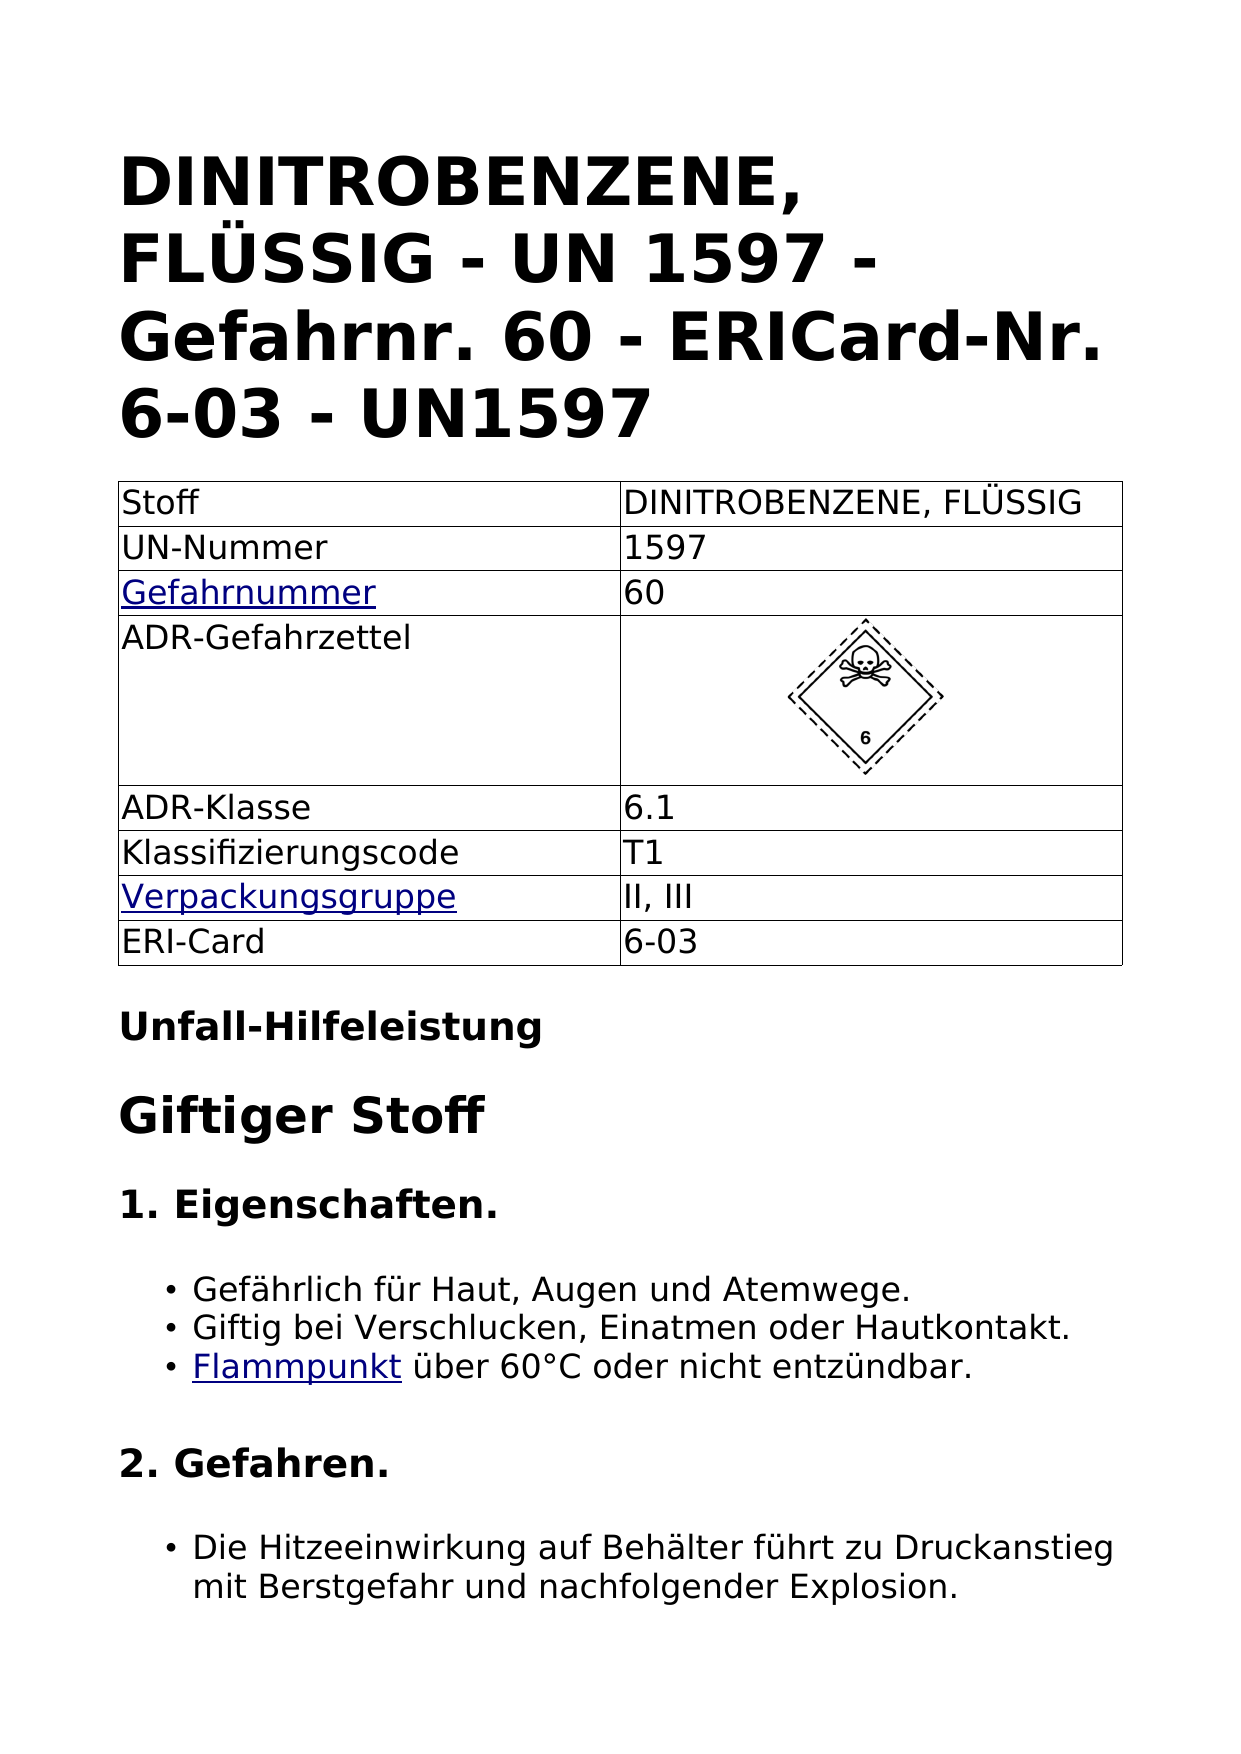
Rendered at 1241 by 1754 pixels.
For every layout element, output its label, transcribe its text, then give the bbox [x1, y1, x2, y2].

subtitle 1. Eigenschaften. [118, 1183, 1122, 1228]
list Die Hitzeeinwirkung auf Behälter führt zu Druckanstieg mit Berstgefahr und nachfolgender Explosion. [177, 1528, 1122, 1606]
table_cell Gefahrnummer [119, 571, 620, 615]
table_cell T1 [621, 831, 1122, 875]
list Flammpunkt über 60°C oder nicht entzündbar. [177, 1348, 1122, 1387]
list Giftig bei Verschlucken, Einatmen oder Hautkontakt. [177, 1309, 1122, 1348]
picture [787, 618, 944, 775]
list Gefährlich für Haut, Augen und Atemwege. [177, 1270, 1122, 1309]
subtitle Giftiger Stoff [118, 1087, 1122, 1145]
subtitle 2. Gefahren. [118, 1441, 1122, 1486]
table_cell [621, 616, 1122, 785]
table_cell ADR-Gefahrzettel [119, 616, 620, 785]
table_cell 60 [621, 571, 1122, 615]
table_cell UN-Nummer [119, 527, 620, 570]
table_cell 1597 [621, 527, 1122, 570]
table_cell Klassifizierungscode [119, 831, 620, 875]
subtitle DINITROBENZENE, FLÜSSIG - UN 1597 - Gefahrnr. 60 - ERICard-Nr. 6-03 - UN1597 [118, 143, 1122, 453]
table_header DINITROBENZENE, FLÜSSIG [621, 482, 1122, 526]
table_cell 6.1 [621, 786, 1122, 830]
table_header Stoff [119, 482, 620, 526]
table_cell ADR-Klasse [119, 786, 620, 830]
table_cell ERI-Card [119, 921, 620, 964]
subtitle Unfall-Hilfeleistung [118, 1004, 1122, 1049]
table_cell 6-03 [621, 921, 1122, 964]
table_cell Verpackungsgruppe [119, 876, 620, 920]
table_cell II, III [621, 876, 1122, 920]
